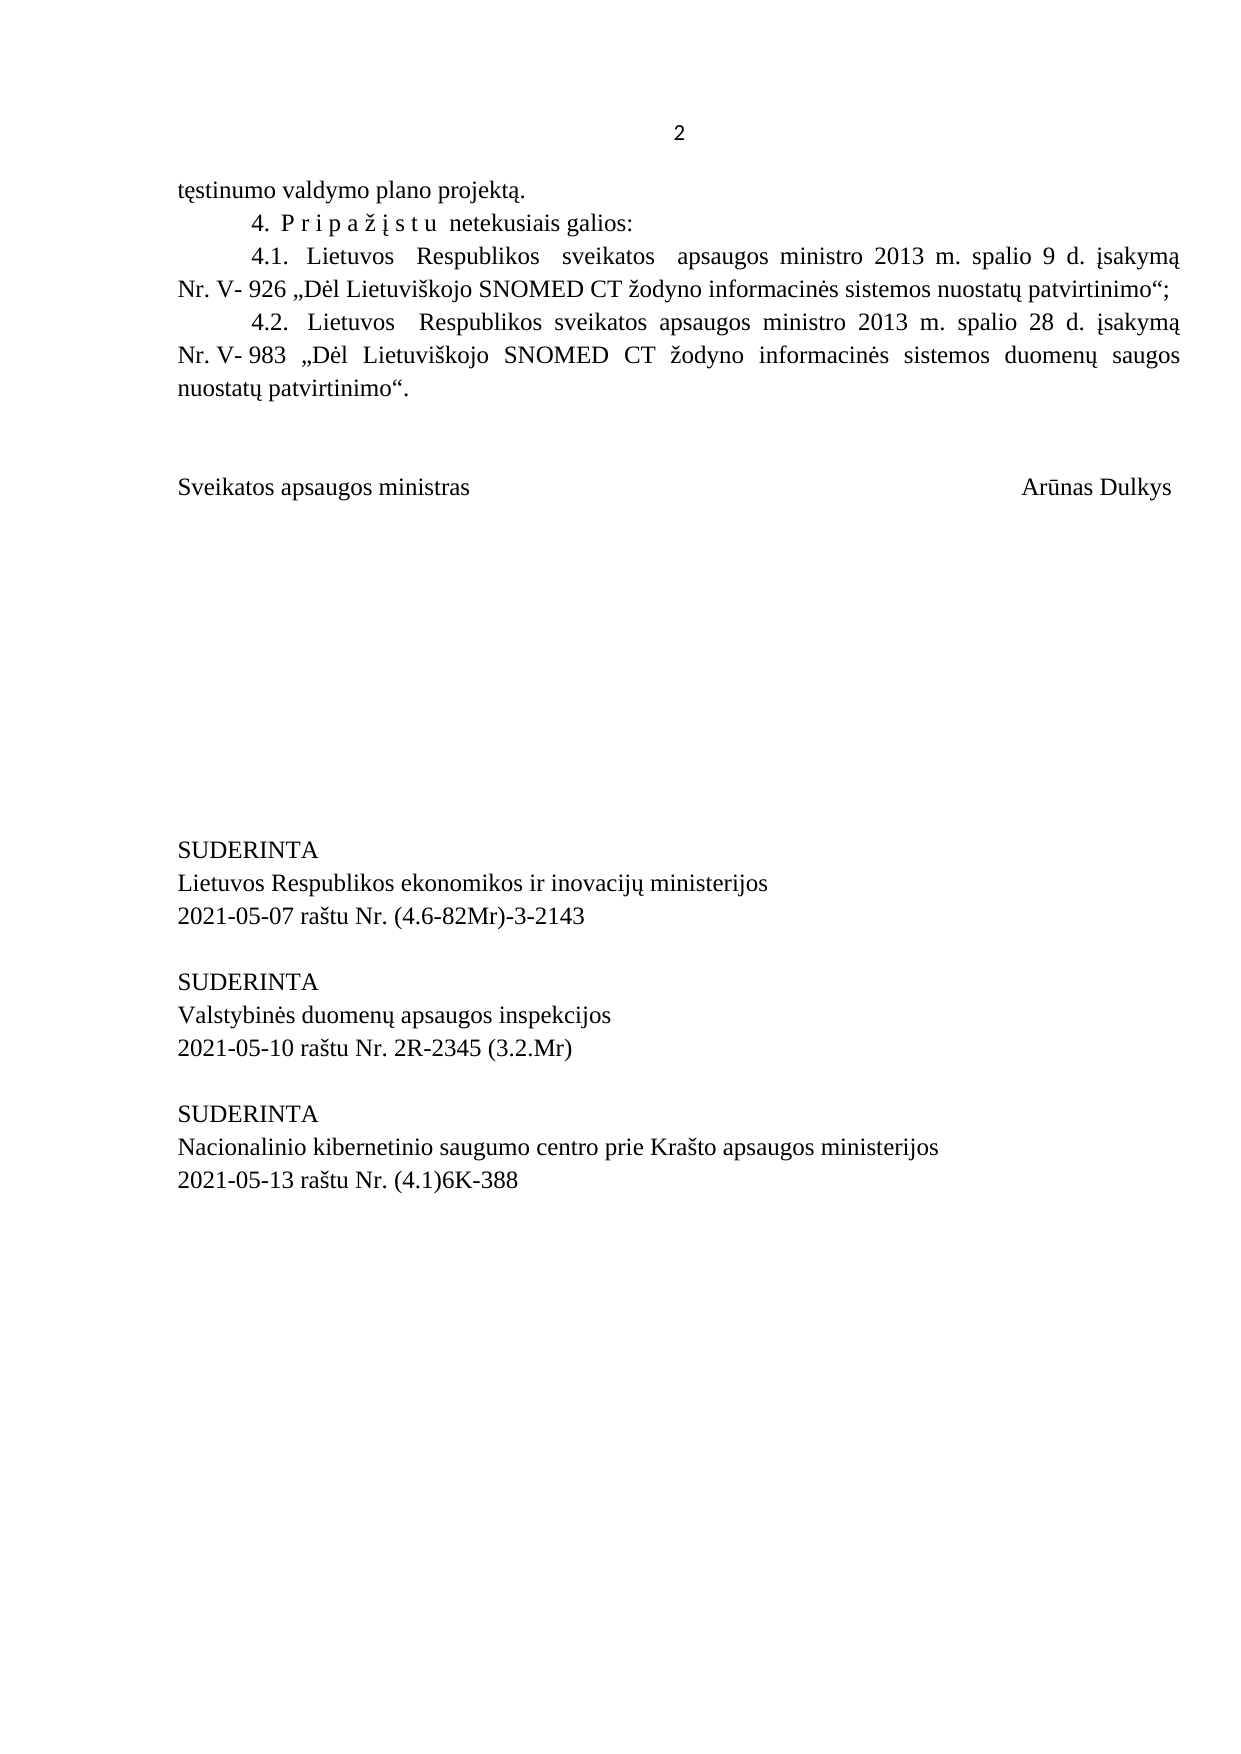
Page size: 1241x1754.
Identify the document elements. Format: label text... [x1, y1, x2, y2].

text SUDERINTA [177, 1099, 1181, 1128]
text SUDERINTA [177, 967, 1181, 996]
text Sveikatos apsaugos ministras Arūnas Dulkys [177, 472, 1181, 501]
text 2021-05-13 raštu Nr. (4.1)6K-388 [177, 1166, 1181, 1194]
text SUDERINTA [177, 835, 1181, 864]
text 2021-05-07 raštu Nr. (4.6-82Mr)-3-2143 [177, 901, 1181, 930]
text 4.2. Lietuvos Respublikos sveikatos apsaugos ministro 2013 m. spalio 28 d. įsakymą Nr. V- 983 „Dėl Lietuviškojo SNOMED CT žodyno informacinės sistemos duomenų saugos nuostatų patvirtinimo“. [177, 307, 1181, 402]
text 4.1. Lietuvos Respublikos sveikatos apsaugos ministro 2013 m. spalio 9 d. įsakymą Nr. V- 926 „Dėl Lietuviškojo SNOMED CT žodyno informacinės sistemos nuostatų patvirtinimo“; [177, 241, 1181, 303]
text Nacionalinio kibernetinio saugumo centro prie Krašto apsaugos ministerijos [177, 1132, 1181, 1161]
text Valstybinės duomenų apsaugos inspekcijos [177, 1000, 1181, 1029]
text tęstinumo valdymo plano projektą. [177, 175, 1181, 204]
text Lietuvos Respublikos ekonomikos ir inovacijų ministerijos [177, 868, 1204, 897]
text 2021-05-10 raštu Nr. 2R-2345 (3.2.Mr) [177, 1033, 1181, 1062]
text 4. P r i p a ž į s t u netekusiais galios: [251, 208, 1181, 237]
